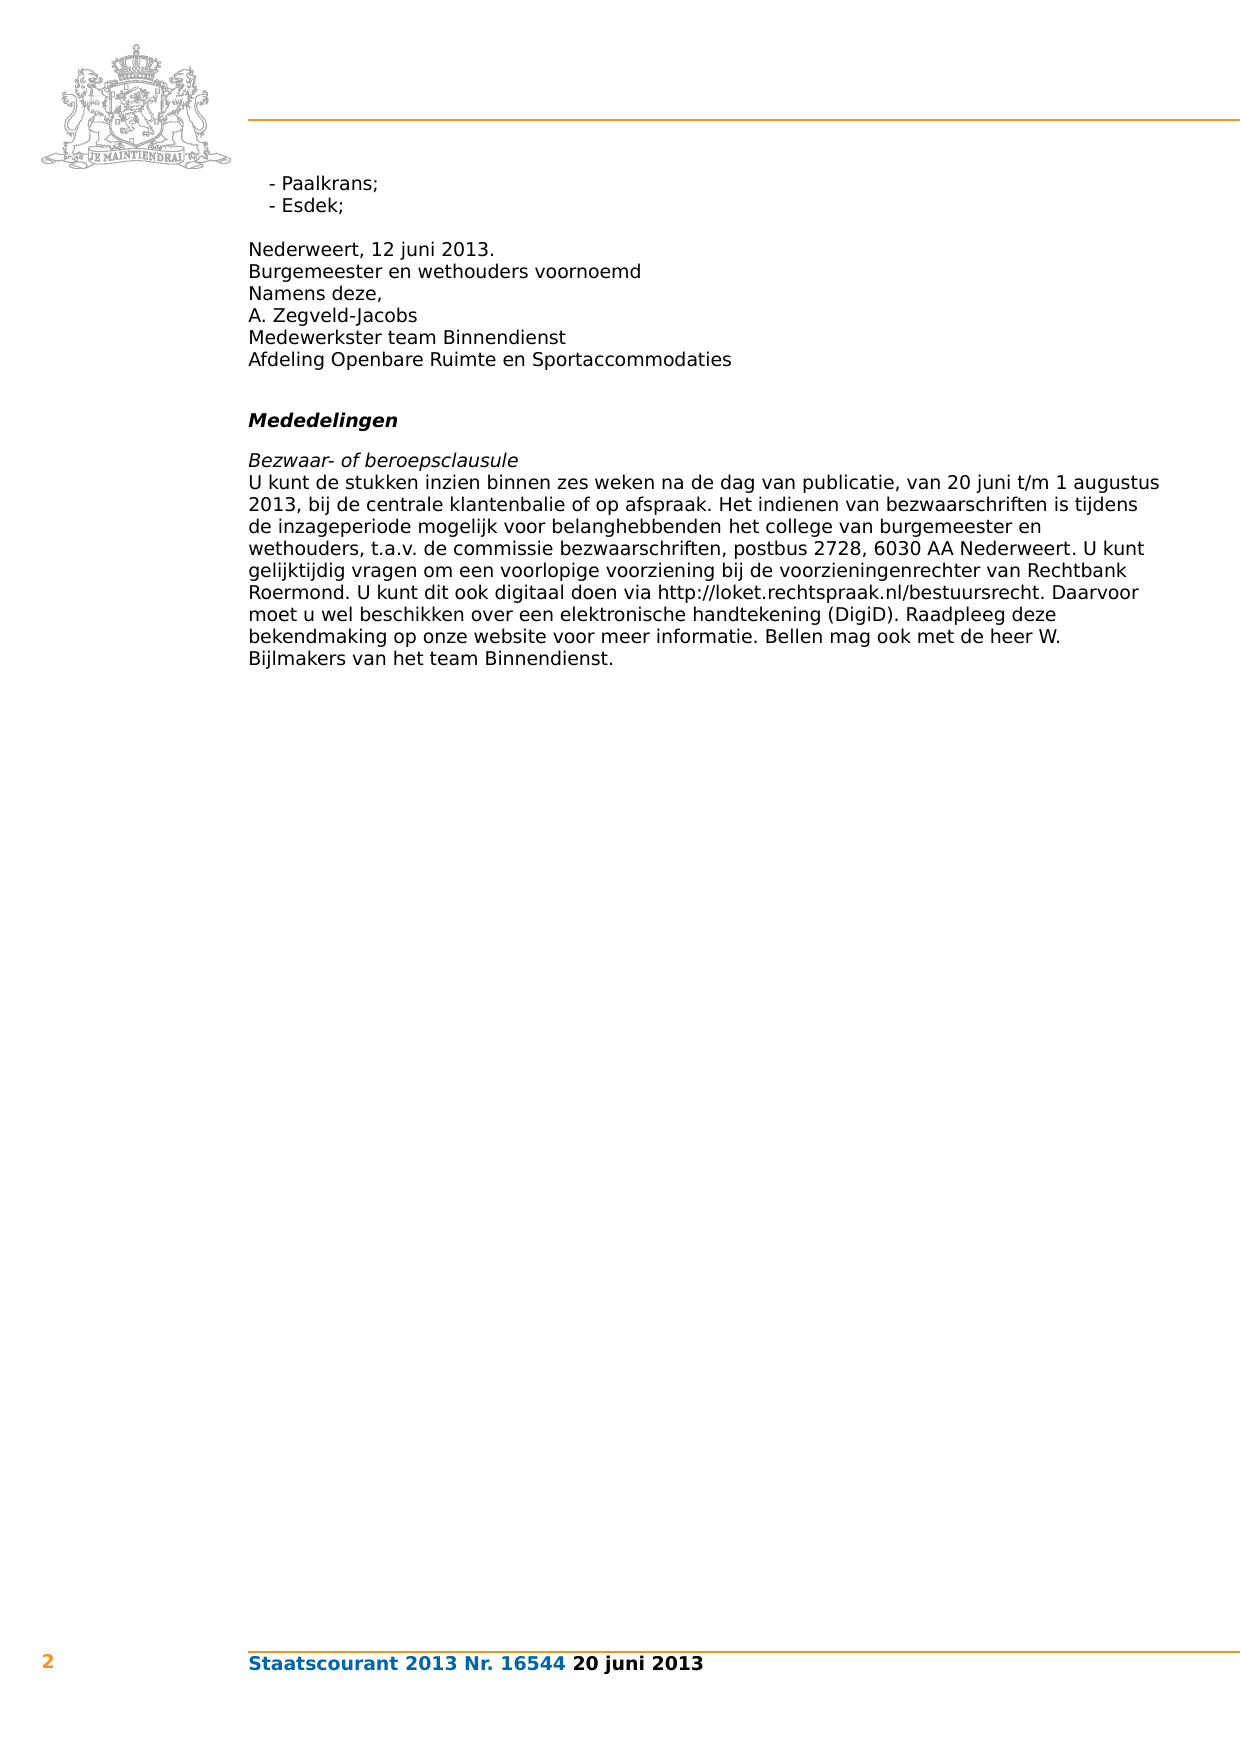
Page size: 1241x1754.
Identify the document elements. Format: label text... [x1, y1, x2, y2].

text - Esdek; [248, 195, 1163, 217]
subtitle Mededelingen [248, 410, 1163, 432]
text Namens deze, [248, 283, 1163, 305]
text Nederweert, 12 juni 2013. [248, 239, 1163, 261]
text U kunt de stukken inzien binnen zes weken na de dag van publicatie, van 20 juni t/m 1 augustus 2013, bij de centrale klantenbalie of op afspraak. Het indienen van bezwaarschriften is tijdens de inzageperiode mogelijk voor belanghebbenden het college van burgemeester en wethouders, t.a.v. de commissie bezwaarschriften, postbus 2728, 6030 AA Nederweert. U kunt gelijktijdig vragen om een voorlopige voorziening bij de voorzieningenrechter van Rechtbank Roermond. U kunt dit ook digitaal doen via http://loket.rechtspraak.nl/bestuursrecht. Daarvoor moet u wel beschikken over een elektronische handtekening (DigiD). Raadpleeg deze bekendmaking op onze website voor meer informatie. Bellen mag ook met de heer W. Bijlmakers van het team Binnendienst. [248, 472, 1163, 670]
picture [41, 44, 231, 169]
subtitle Bezwaar- of beroepsclausule [248, 450, 1163, 472]
text Afdeling Openbare Ruimte en Sportaccommodaties [248, 349, 1163, 371]
text Burgemeester en wethouders voornoemd [248, 261, 1163, 283]
text - Paalkrans; [248, 173, 1163, 195]
text Medewerkster team Binnendienst [248, 327, 1163, 349]
text A. Zegveld-Jacobs [248, 305, 1163, 327]
